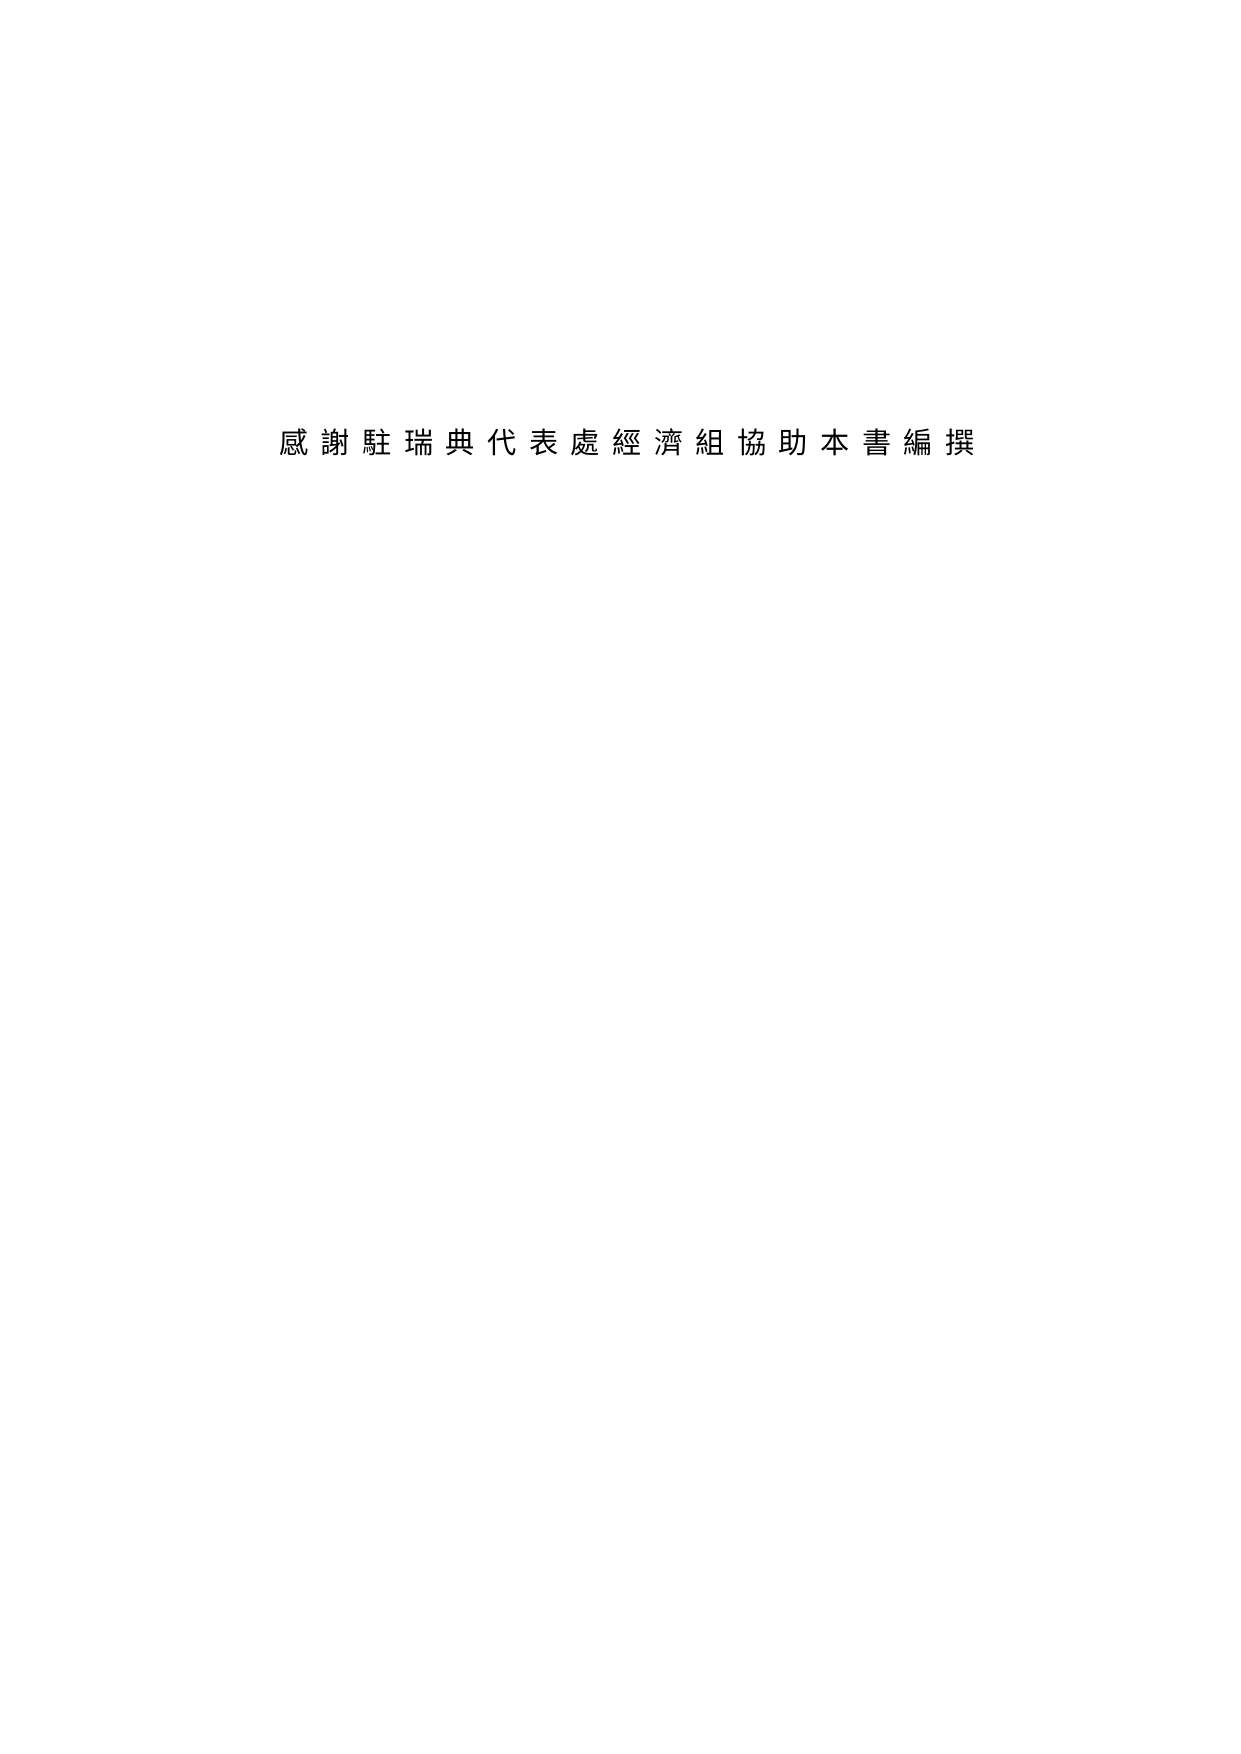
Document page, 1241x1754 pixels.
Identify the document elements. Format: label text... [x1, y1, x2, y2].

table_header 感謝駐瑞典代表處經濟組協助本書編撰 [151, 274, 1074, 524]
table_cell [151, 524, 1074, 1149]
